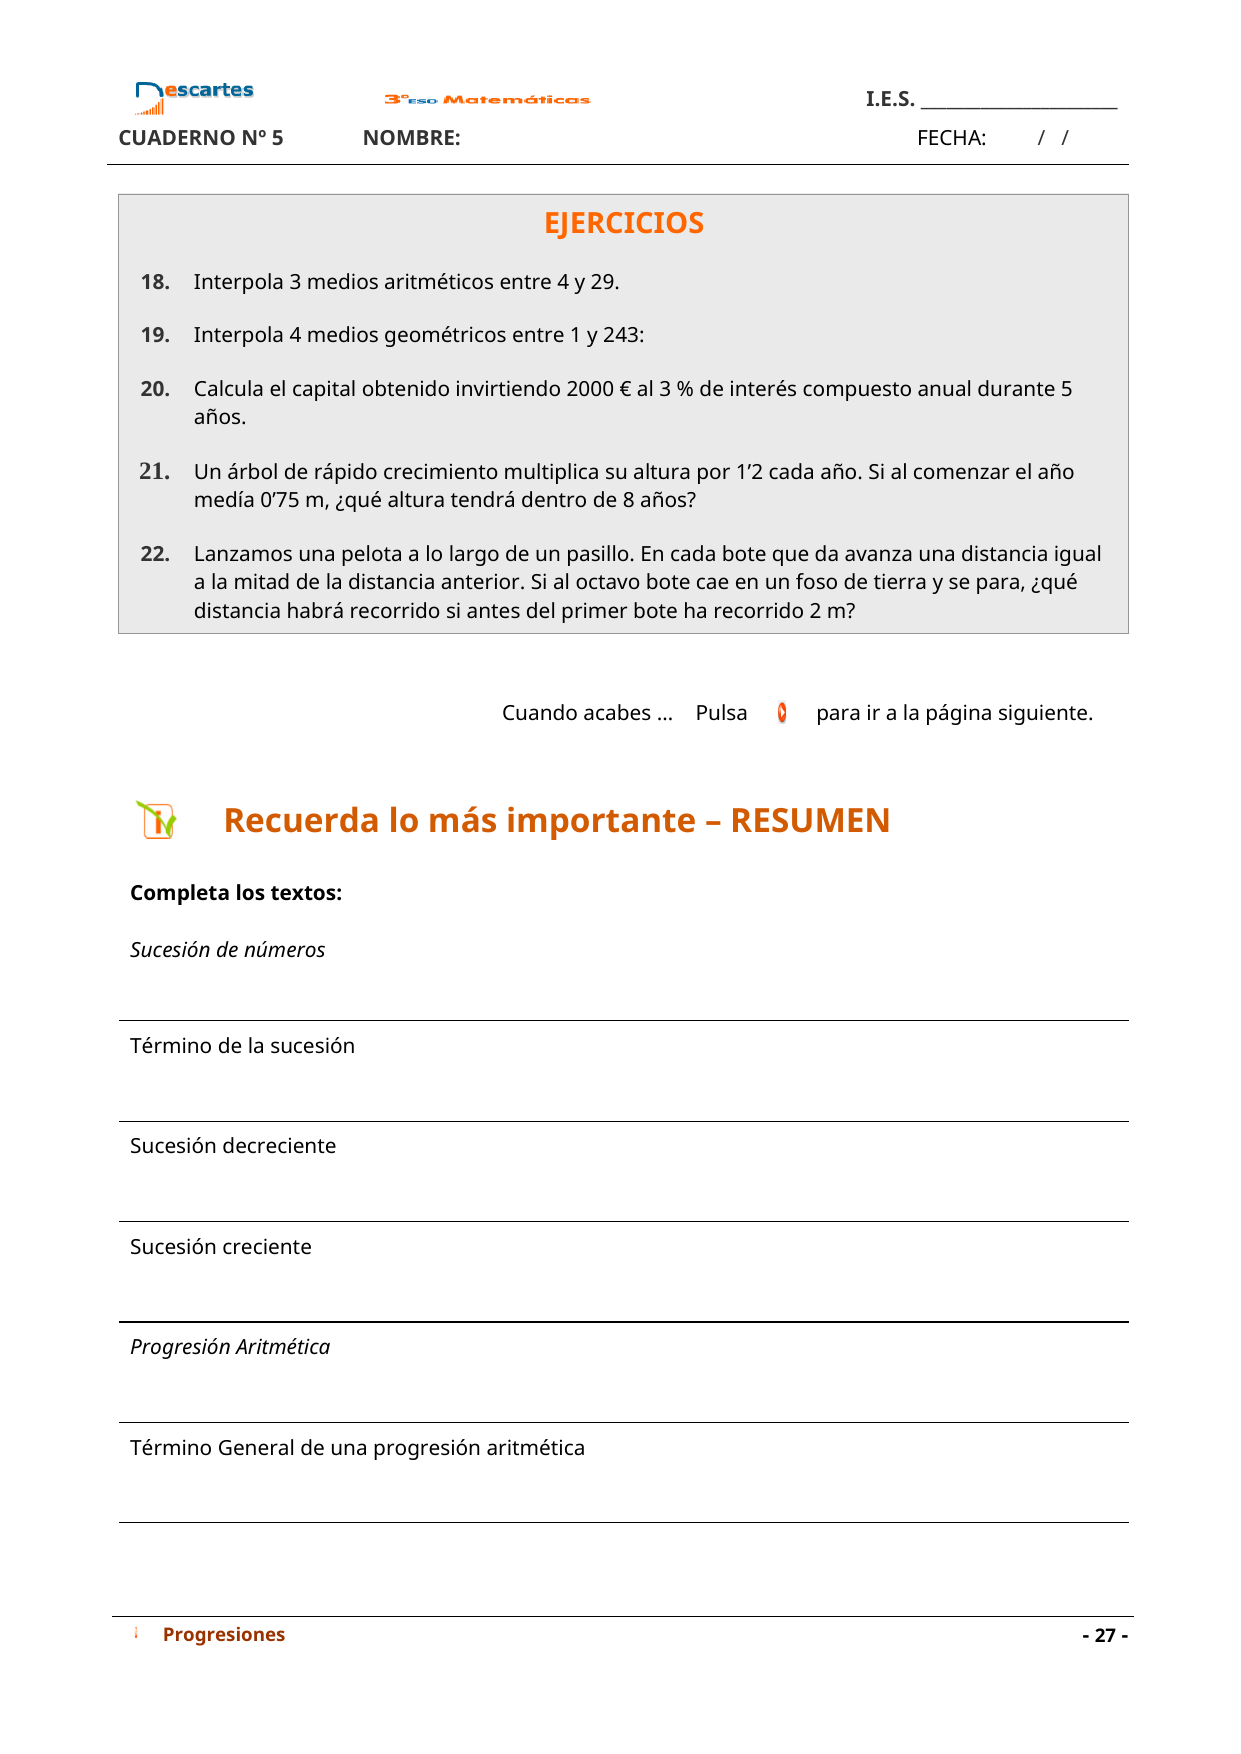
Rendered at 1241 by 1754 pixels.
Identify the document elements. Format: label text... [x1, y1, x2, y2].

table_cell Progresión Aritmética [119, 1323, 1129, 1422]
table_cell [1129, 1221, 1133, 1321]
picture [134, 1626, 138, 1638]
table_cell [107, 1020, 119, 1121]
table_header [803, 691, 810, 732]
table_cell [107, 1121, 119, 1221]
picture [134, 82, 257, 115]
table_cell [1129, 1422, 1133, 1522]
table_header [107, 878, 119, 1020]
table_cell [107, 1221, 119, 1321]
table_cell Sucesión decreciente [119, 1122, 1129, 1221]
table_cell Término General de una progresión aritmética [119, 1423, 1129, 1522]
table_cell [107, 1321, 119, 1422]
table_header [1129, 878, 1133, 1020]
table_header [195, 790, 223, 849]
table_header [754, 691, 761, 732]
list Un árbol de rápido crecimiento multiplica su altura por 1’2 cada año. Si al comenzar el año medía 0’75 m, ¿qué altura tendrá dentro de 8 años? [170, 456, 1113, 514]
table_header Recuerda lo más importante – RESUMEN [223, 790, 1134, 849]
list Calcula el capital obtenido invirtiendo 2000 € al 3 % de interés compuesto anual durante 5 años. [170, 374, 1113, 431]
picture [134, 799, 179, 840]
table_cell Sucesión creciente [119, 1222, 1129, 1321]
table_cell [1129, 1321, 1133, 1422]
table_cell [107, 1422, 119, 1522]
text EJERCICIOS [135, 202, 1113, 242]
table_cell Término de la sucesión [119, 1021, 1129, 1121]
table_cell [1129, 1020, 1133, 1121]
table_header para ir a la página siguiente. [810, 691, 1134, 732]
table_header Completa los textos: Sucesión de números [119, 878, 1129, 1020]
list Lanzamos una pelota a lo largo de un pasillo. En cada bote que da avanza una distancia igual a la mitad de la distancia anterior. Si al octavo bote cae en un foso de tierra y se para, ¿qué distancia habrá recorrido si antes del primer bote ha recorrido 2 m? [170, 539, 1113, 624]
table_header Cuando acabes … [112, 691, 679, 732]
table_header Pulsa [679, 691, 754, 732]
table_cell [1129, 1121, 1133, 1221]
picture [777, 700, 787, 724]
list Interpola 3 medios aritméticos entre 4 y 29. [170, 267, 1113, 296]
list Interpola 4 medios geométricos entre 1 y 243: [170, 321, 1113, 349]
table_header [1135, 790, 1140, 849]
